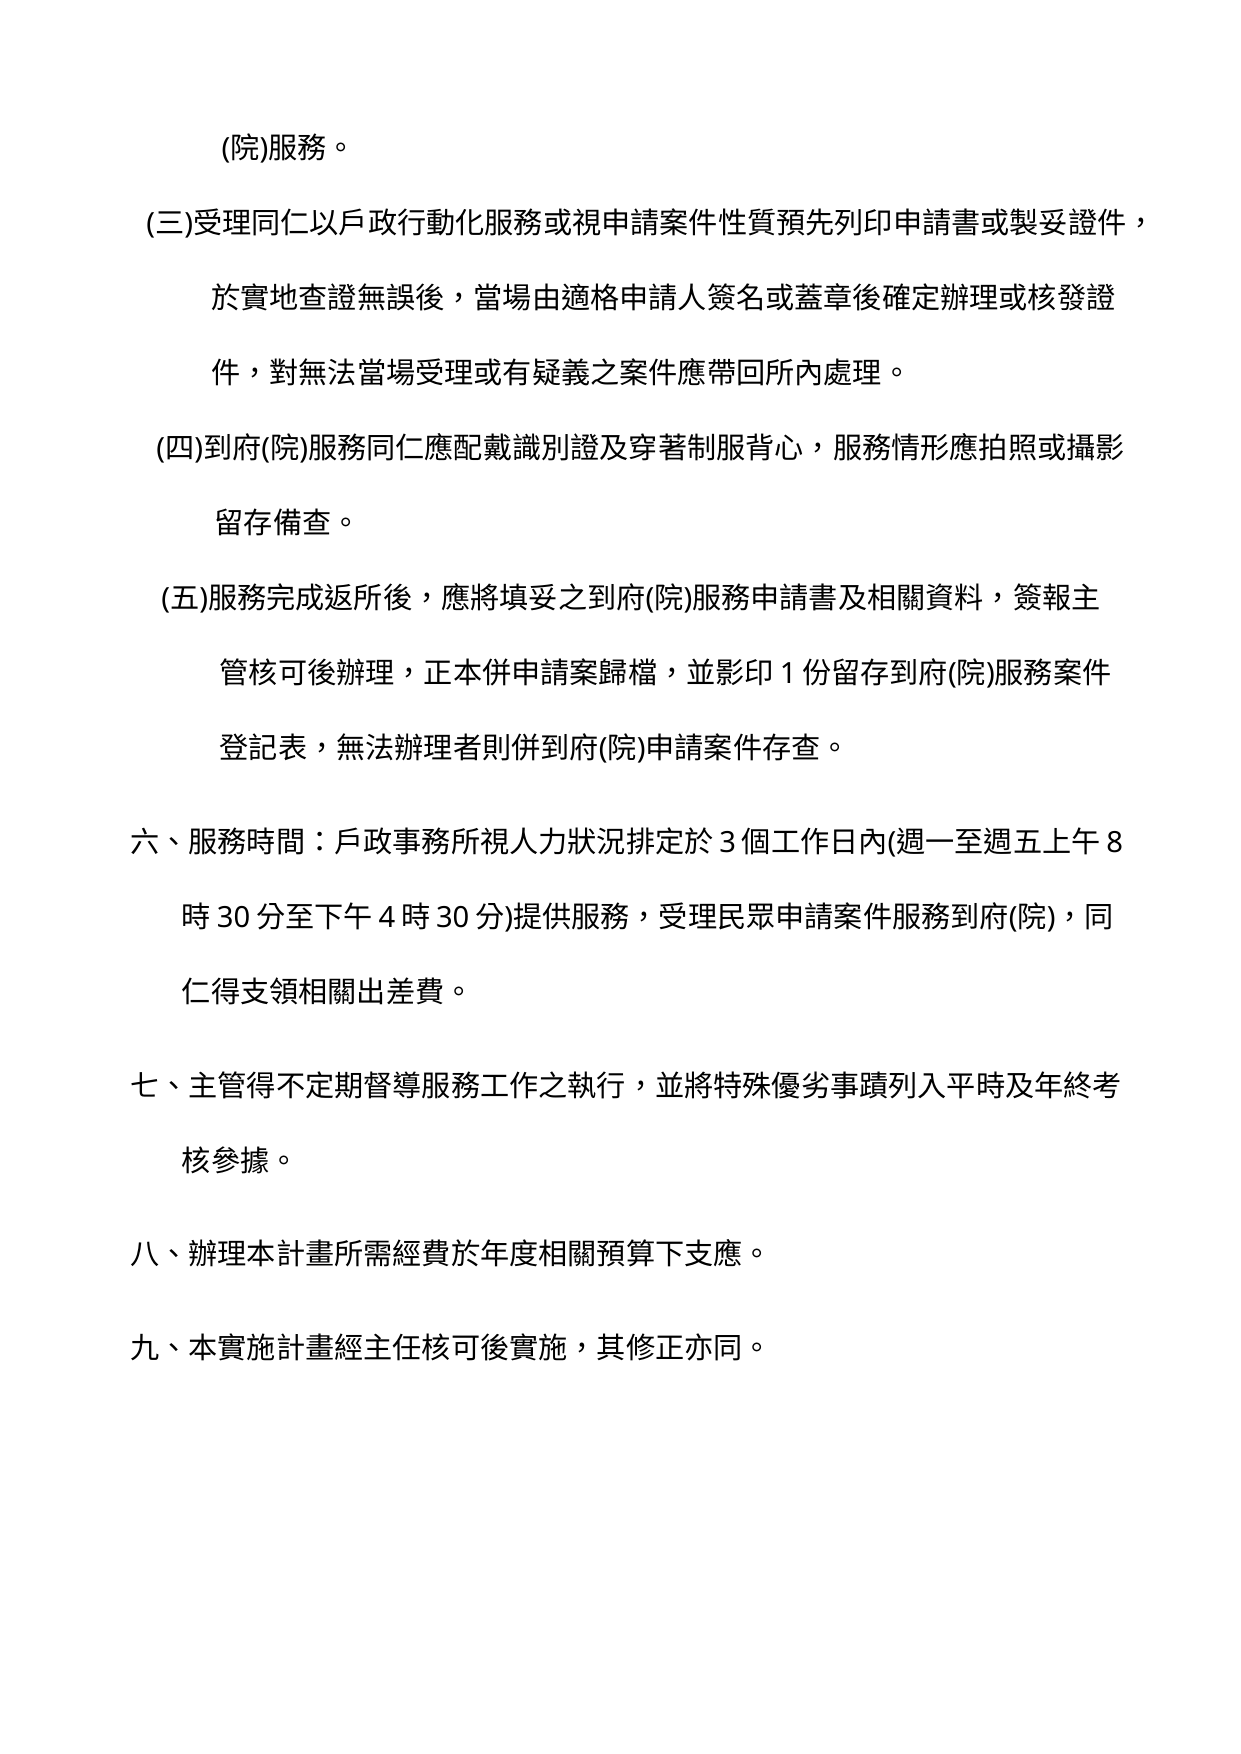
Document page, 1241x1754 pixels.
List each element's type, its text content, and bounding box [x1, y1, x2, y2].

text (四)到府(院)服務同仁應配戴識別證及穿著制服背心，服務情形應拍照或攝影留存備查。 [156, 408, 1128, 558]
text 八、辦理本計畫所需經費於年度相關預算下支應。 [130, 1214, 1128, 1289]
text (三)受理同仁以戶政行動化服務或視申請案件性質預先列印申請書或製妥證件，於實地查證無誤後，當場由適格申請人簽名或蓋章後確定辦理或核發證件，對無法當場受理或有疑義之案件應帶回所內處理。 [139, 183, 1128, 408]
text (五)服務完成返所後，應將填妥之到府(院)服務申請書及相關資料，簽報主管核可後辦理，正本併申請案歸檔，並影印1份留存到府(院)服務案件登記表，無法辦理者則併到府(院)申請案件存查。 [161, 558, 1128, 783]
text 九、本實施計畫經主任核可後實施，其修正亦同。 [130, 1308, 1128, 1383]
text (院)服務。 [164, 108, 1128, 183]
text 六、服務時間：戶政事務所視人力狀況排定於3個工作日內(週一至週五上午8時30分至下午4時30分)提供服務，受理民眾申請案件服務到府(院)，同仁得支領相關出差費。 [130, 802, 1128, 1027]
text 七、主管得不定期督導服務工作之執行，並將特殊優劣事蹟列入平時及年終考核參據。 [130, 1046, 1128, 1196]
